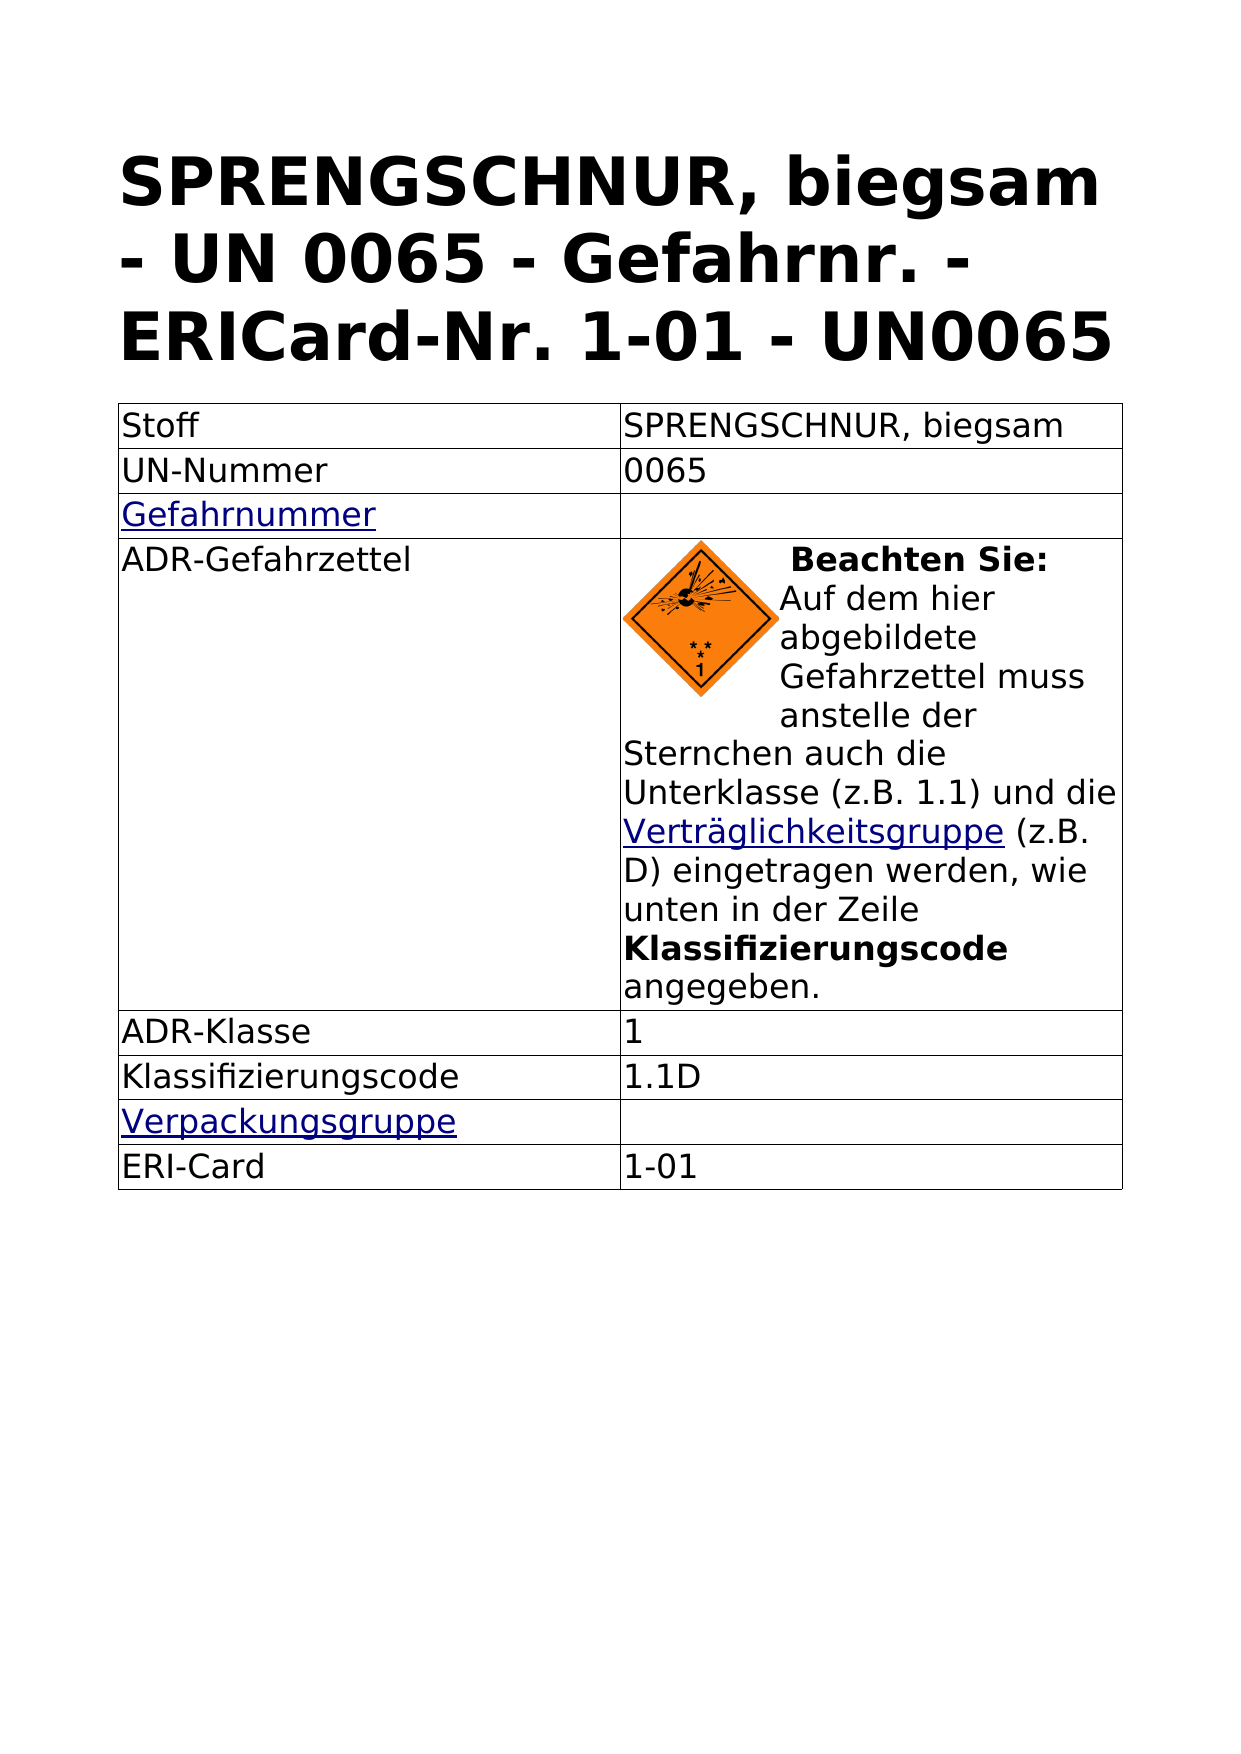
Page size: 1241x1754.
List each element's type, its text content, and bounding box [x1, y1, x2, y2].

table_cell UN-Nummer [119, 449, 620, 493]
table_cell 0065 [621, 449, 1122, 493]
table_cell 1.1D [621, 1056, 1122, 1099]
table_cell Verpackungsgruppe [119, 1100, 620, 1144]
table_header SPRENGSCHNUR, biegsam [621, 404, 1122, 448]
table_cell ADR-Klasse [119, 1011, 620, 1054]
subtitle SPRENGSCHNUR, biegsam - UN 0065 - Gefahrnr. - ERICard-Nr. 1-01 - UN0065 [118, 143, 1122, 376]
table_cell 1-01 [621, 1145, 1122, 1189]
table_cell [621, 1100, 1122, 1144]
table_header Stoff [119, 404, 620, 448]
table_cell Beachten Sie: Auf dem hier abgebildete Gefahrzettel muss anstelle der Sternchen auch die Unterklasse (z.B. 1.1) und die Verträglichkeitsgruppe (z.B. D) eingetragen werden, wie unten in der Zeile Klassifizierungscode angegeben. [621, 539, 1122, 1010]
table_cell ERI-Card [119, 1145, 620, 1189]
table_cell 1 [621, 1011, 1122, 1054]
table_cell Klassifizierungscode [119, 1056, 620, 1099]
picture [622, 540, 780, 697]
table_cell Gefahrnummer [119, 494, 620, 538]
table_cell [621, 494, 1122, 538]
table_cell ADR-Gefahrzettel [119, 539, 620, 1010]
